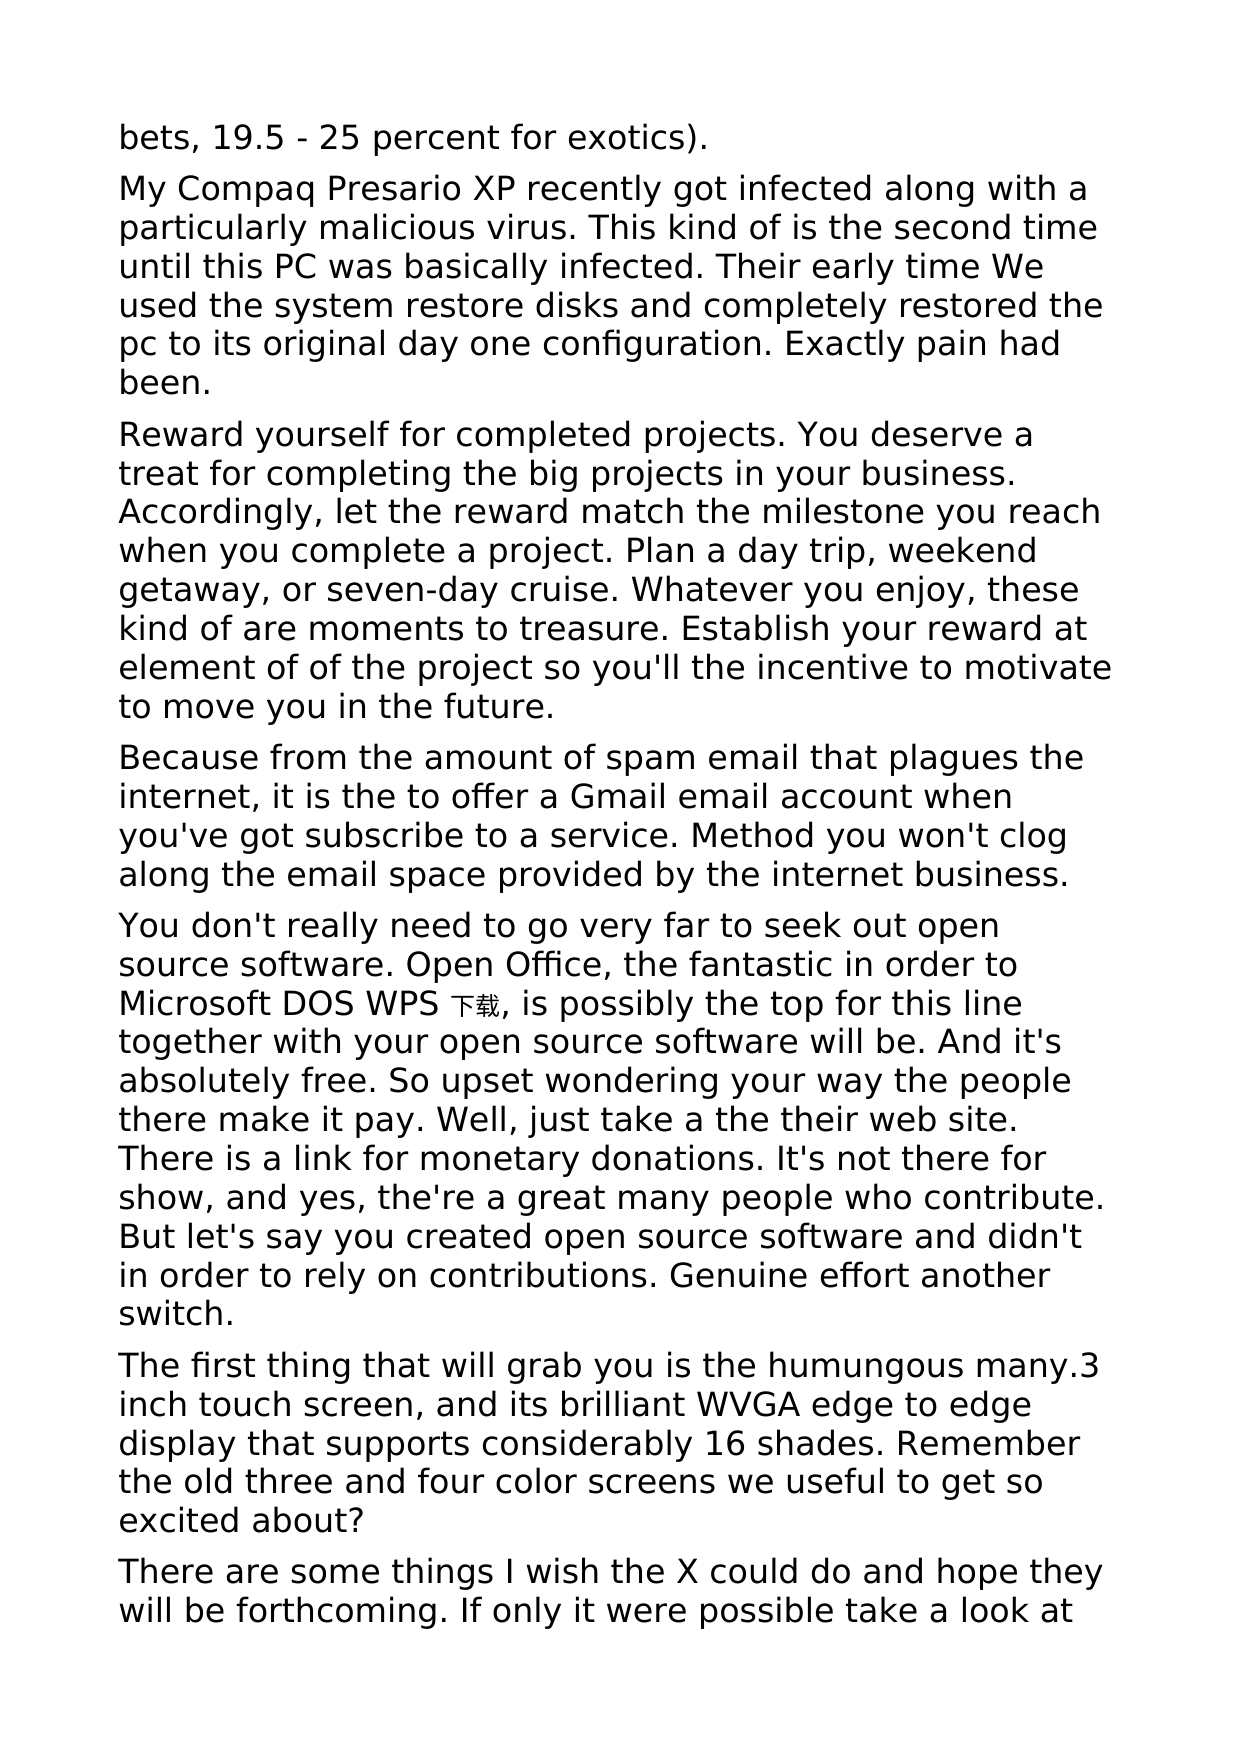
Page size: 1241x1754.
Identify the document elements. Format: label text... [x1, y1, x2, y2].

text Reward yourself for completed projects. You deserve a treat for completing the big projects in your business. Accordingly, let the reward match the milestone you reach when you complete a project. Plan a day trip, weekend getaway, or seven-day cruise. Whatever you enjoy, these kind of are moments to treasure. Establish your reward at element of of the project so you'll the incentive to motivate to move you in the future. [118, 415, 1122, 726]
text The first thing that will grab you is the humungous many.3 inch touch screen, and its brilliant WVGA edge to edge display that supports considerably 16 shades. Remember the old three and four color screens we useful to get so excited about? [118, 1346, 1122, 1541]
text There are some things I wish the X could do and hope they will be forthcoming. If only it were possible take a look at [118, 1553, 1122, 1631]
text You don't really need to go very far to seek out open source software. Open Office, the fantastic in order to Microsoft DOS WPS 下载, is possibly the top for this line together with your open source software will be. And it's absolutely free. So upset wondering your way the people there make it pay. Well, just take a the their web site. There is a link for monetary donations. It's not there for show, and yes, the're a great many people who contribute. But let's say you created open source software and didn't in order to rely on contributions. Genuine effort another switch. [118, 906, 1122, 1334]
text My Compaq Presario XP recently got infected along with a particularly malicious virus. This kind of is the second time until this PC was basically infected. Their early time We used the system restore disks and completely restored the pc to its original day one configuration. Exactly pain had been. [118, 169, 1122, 403]
text Because from the amount of spam email that plagues the internet, it is the to offer a Gmail email account when you've got subscribe to a service. Method you won't clog along the email space provided by the internet business. [118, 738, 1122, 894]
text bets, 19.5 - 25 percent for exotics). [118, 118, 1122, 157]
